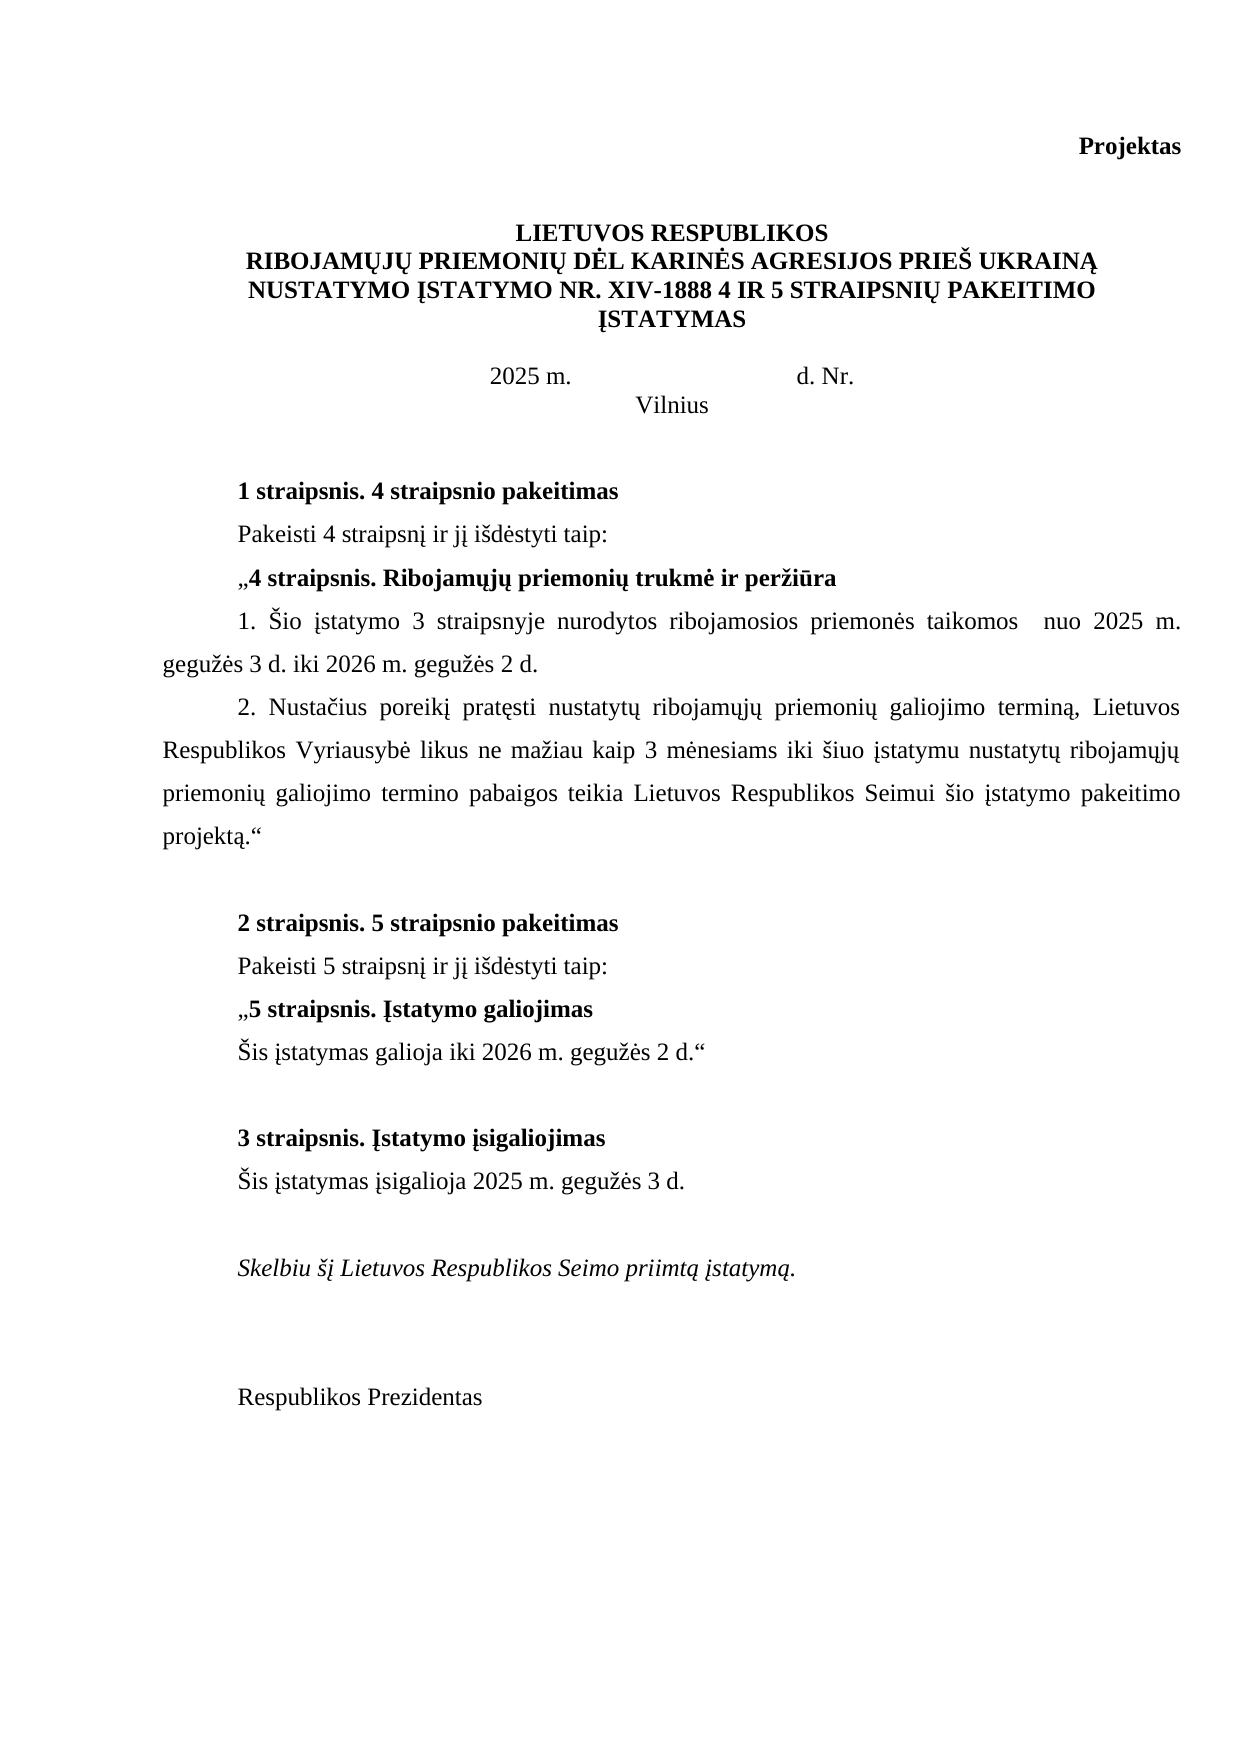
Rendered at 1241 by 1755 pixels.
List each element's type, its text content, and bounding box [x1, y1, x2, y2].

text Skelbiu šį Lietuvos Respublikos Seimo priimtą įstatymą. [162, 1253, 1181, 1281]
text Respublikos Prezidentas [162, 1382, 1181, 1411]
text Projektas [162, 131, 1181, 160]
text Šis įstatymas įsigalioja 2025 m. gegužės 3 d. [162, 1166, 1181, 1195]
text 2025 m. d. Nr. [162, 361, 1181, 390]
text 3 straipsnis. Įstatymo įsigaliojimas [162, 1123, 1181, 1152]
text Vilnius [162, 390, 1181, 419]
text „4 straipsnis. Ribojamųjų priemonių trukmė ir peržiūra [162, 563, 1181, 591]
text Pakeisti 4 straipsnį ir jį išdėstyti taip: [162, 519, 1181, 548]
text „5 straipsnis. Įstatymo galiojimas [162, 994, 1181, 1023]
text 1 straipsnis. 4 straipsnio pakeitimas [162, 476, 1181, 505]
text RIBOJAMŲJŲ PRIEMONIŲ DĖL KARINĖS AGRESIJOS PRIEŠ UKRAINĄ NUSTATYMO ĮSTATYMO NR. XIV-1888 4 ir 5 STRAIPSNIų PAKEITIMO [162, 246, 1181, 304]
text Šis įstatymas galioja iki 2026 m. gegužės 2 d.“ [162, 1037, 1181, 1066]
text 2 straipsnis. 5 straipsnio pakeitimas [162, 908, 1181, 936]
text ĮSTATYMAS [162, 304, 1181, 333]
text Pakeisti 5 straipsnį ir jį išdėstyti taip: [162, 951, 1181, 979]
text LIETUVOS RESPUBLIKOS [162, 218, 1181, 246]
text 1. Šio įstatymo 3 straipsnyje nurodytos ribojamosios priemonės taikomos nuo 2025 m. gegužės 3 d. iki 2026 m. gegužės 2 d. [162, 606, 1181, 678]
text 2. Nustačius poreikį pratęsti nustatytų ribojamųjų priemonių galiojimo terminą, Lietuvos Respublikos Vyriausybė likus ne mažiau kaip 3 mėnesiams iki šiuo įstatymu nustatytų ribojamųjų priemonių galiojimo termino pabaigos teikia Lietuvos Respublikos Seimui šio įstatymo pakeitimo projektą.“ [162, 692, 1181, 850]
